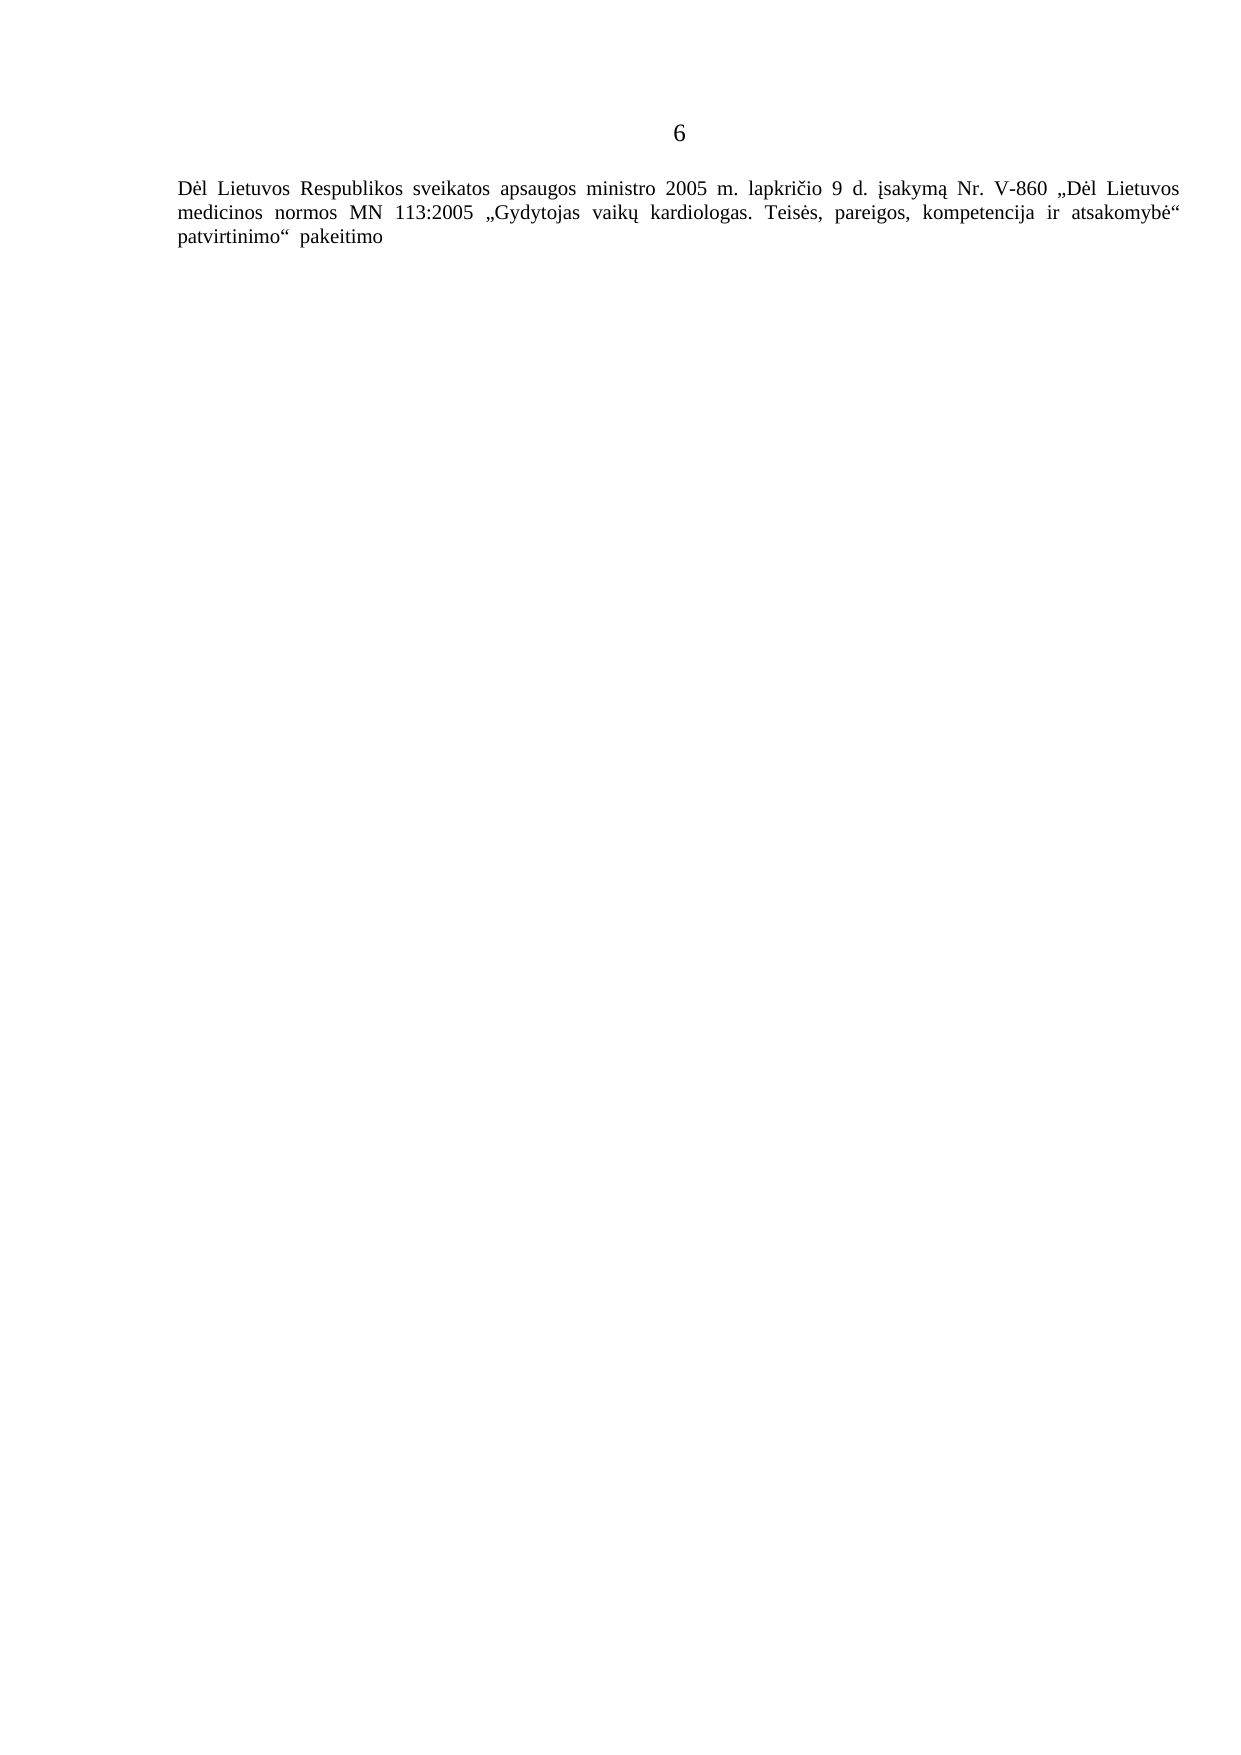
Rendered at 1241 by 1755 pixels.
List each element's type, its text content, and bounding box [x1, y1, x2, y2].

text Dėl Lietuvos Respublikos sveikatos apsaugos ministro 2005 m. lapkričio 9 d. įsakymą Nr. V-860 „Dėl Lietuvos medicinos normos MN 113:2005 „Gydytojas vaikų kardiologas. Teisės, pareigos, kompetencija ir atsakomybė“ patvirtinimo“ pakeitimo [177, 176, 1181, 248]
